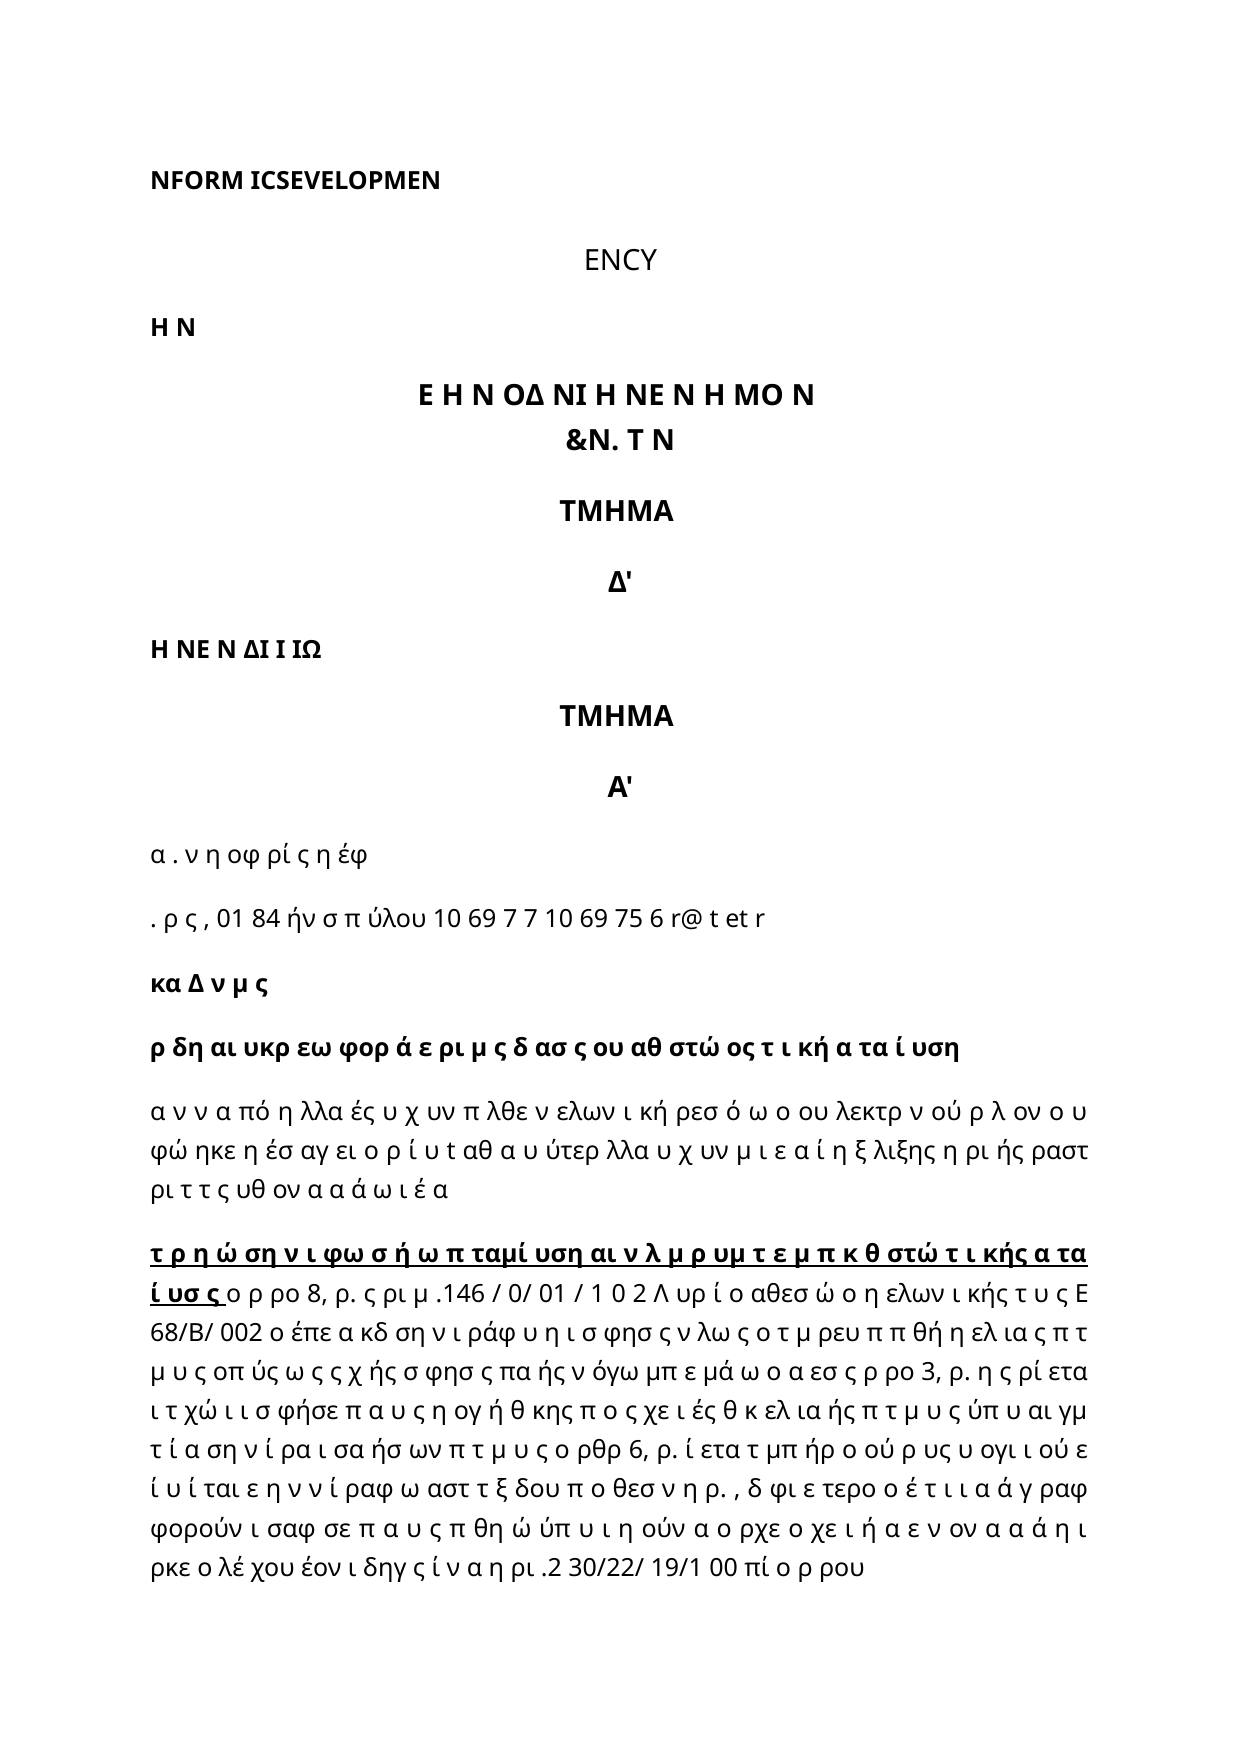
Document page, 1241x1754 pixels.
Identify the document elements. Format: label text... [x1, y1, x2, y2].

text ENCY [150, 239, 1090, 279]
subtitle Δ' [150, 561, 1090, 601]
text Η ΝΕ Ν ΔΙ Ι ΙΩ [150, 631, 1090, 666]
subtitle Α' [150, 766, 1090, 806]
subtitle ΤΜΗΜΑ [150, 696, 1090, 735]
text κα Δ ν μ ς [150, 965, 1090, 999]
text α . ν η οφ ρί ς η έφ [150, 837, 1090, 871]
text Ε Η Ν ΟΔ ΝΙ Η ΝΕ Ν Η ΜΟ Ν &Ν. Τ Ν [150, 374, 1090, 459]
text α ν ν α πό η λλα ές υ χ υν π λθε ν ελων ι κή ρεσ ό ω ο ου λεκτρ ν ού ρ λ ον ο υ φώ ηκε η έσ αγ ει ο ρ ί υ t αθ α υ ύτερ λλα υ χ υν μ ι ε α ί η ξ λιξης η ρι ής ραστ ρι τ τ ς υθ ον α α ά ω ι έ α [150, 1093, 1090, 1206]
text Η Ν [150, 310, 1090, 344]
subtitle ΤΜΗΜΑ [150, 490, 1090, 530]
title NFORM ICSEVELOPMEN [150, 162, 1090, 197]
text . ρ ς , 01 84 ήν σ π ύλου 10 69 7 7 10 69 75 6 r@ t et r [150, 901, 1090, 935]
text ρ δη αι υκρ εω φορ ά ε ρι μ ς δ ασ ς ου αθ στώ ος τ ι κή α τα ί υση [150, 1029, 1090, 1063]
text τ ρ η ώ ση ν ι φω σ ή ω π ταμί υση αι ν λ μ ρ υμ τ ε μ π κ θ στώ τ ι κής α τα ί υσ ς ο ρ ρο 8, ρ. ς ρι μ .146 / 0/ 01 / 1 0 2 Λ υρ ί ο αθεσ ώ ο η ελων ι κής τ υ ς Ε 68/Β/ 002 ο έπε α κδ ση ν ι ράφ υ η ι σ φησ ς ν λω ς ο τ μ ρευ π π θή η ελ ια ς π τ μ υ ς οπ ύς ω ς ς χ ής σ φησ ς πα ής ν όγω μπ ε μά ω ο α εσ ς ρ ρο 3, ρ. η ς ρί ετα ι τ χώ ι ι σ φήσε π α υ ς η ογ ή θ κης π ο ς χε ι ές θ κ ελ ια ής π τ μ υ ς ύπ υ αι γμ τ ί α ση ν ί ρα ι σα ήσ ων π τ μ υ ς ο ρθρ 6, ρ. ί ετα τ μπ ήρ ο ού ρ υς υ ογι ι ού ε ί υ ί ται ε η ν ν ί ραφ ω αστ τ ξ δου π ο θεσ ν η ρ. , δ φι ε τερο ο έ τ ι ι α ά γ ραφ φορούν ι σαφ σε π α υ ς π θη ώ ύπ υ ι η ούν α ο ρχε ο χε ι ή α ε ν ον α α ά η ι ρκε ο λέ χου έον ι δηγ ς ί ν α η ρι .2 30/22/ 19/1 00 πί ο ρ ρου [150, 1236, 1090, 1583]
